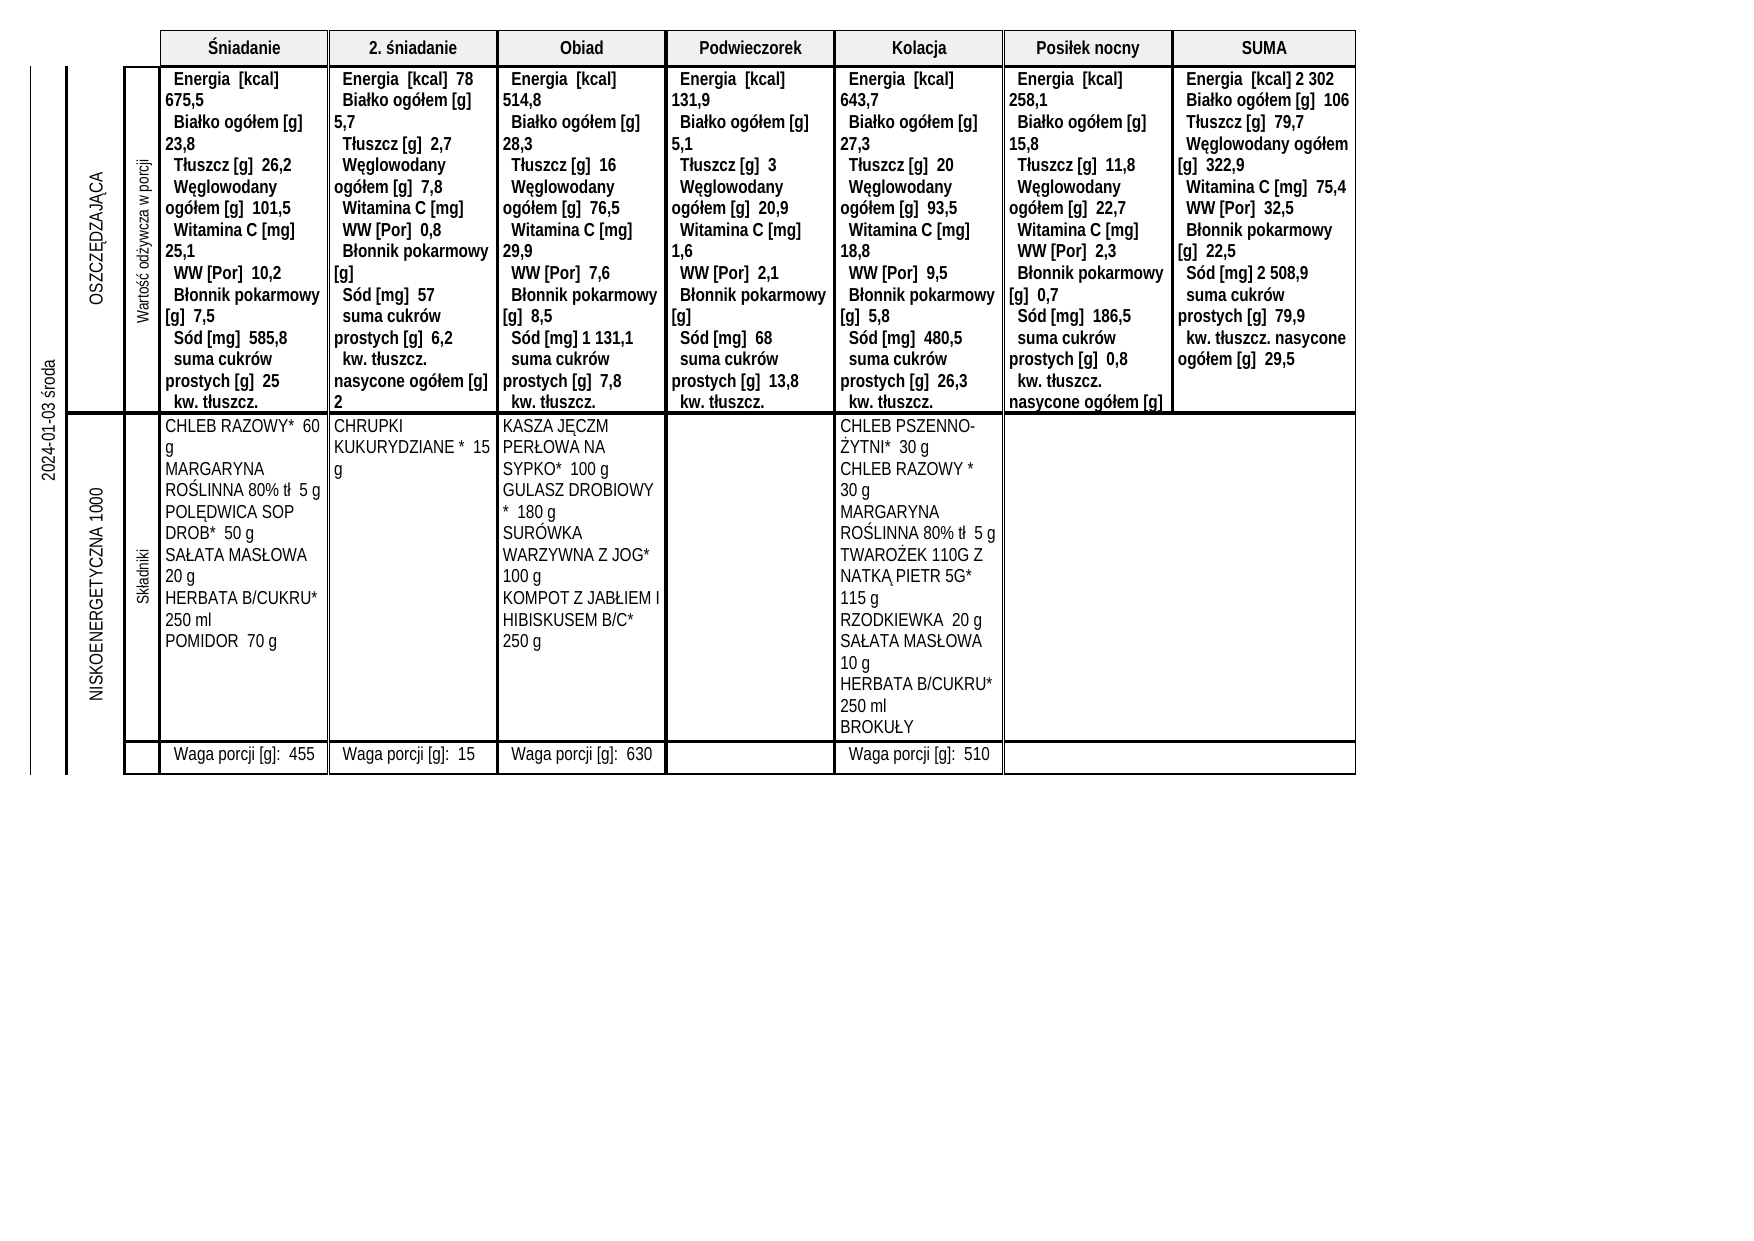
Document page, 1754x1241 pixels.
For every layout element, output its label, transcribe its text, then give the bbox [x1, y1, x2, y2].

table_header [66, 30, 124, 66]
table_cell [1356, 741, 1602, 775]
table_header Obiad [499, 31, 664, 65]
table_header SUMA [1174, 31, 1355, 65]
table_cell Waga porcji [g]: 510 [836, 743, 1002, 773]
table_cell Waga porcji [g]: 630 [499, 743, 664, 773]
table_cell Energia [kcal] 78 Białko ogółem [g] 5,7 Tłuszcz [g] 2,7 Węglowodany ogółem [g] 7,8 Witamina C [mg] WW [Por] 0,8 Błonnik pokarmowy [g] Sód [mg] 57 suma cukrów prostych [g] 6,2 kw. tłuszcz. nasycone ogółem [g] 2 [330, 68, 496, 411]
table_cell Energia [kcal] 131,9 Białko ogółem [g] 5,1 Tłuszcz [g] 3 Węglowodany ogółem [g] 20,9 Witamina C [mg] 1,6 WW [Por] 2,1 Błonnik pokarmowy [g] Sód [mg] 68 suma cukrów prostych [g] 13,8 kw. tłuszcz. nasycone ogółem [g] 1,8 [668, 68, 833, 411]
table_cell Energia [kcal] 258,1 Białko ogółem [g] 15,8 Tłuszcz [g] 11,8 Węglowodany ogółem [g] 22,7 Witamina C [mg] WW [Por] 2,3 Błonnik pokarmowy [g] 0,7 Sód [mg] 186,5 suma cukrów prostych [g] 0,8 kw. tłuszcz. nasycone ogółem [g] 4 [1005, 68, 1171, 411]
table_cell CHLEB RAZOWY* 60 g MARGARYNA ROŚLINNA 80% tł 5 g POLĘDWICA SOP DROB* 50 g SAŁATA MASŁOWA 20 g HERBATA B/CUKRU* 250 ml POMIDOR 70 g [161, 415, 327, 740]
table_cell [668, 415, 833, 740]
table_cell [1602, 413, 1693, 741]
table_cell OSZCZĘDZAJĄCA [68, 66, 123, 411]
table_cell Składniki [126, 415, 158, 740]
table_cell Wartość odżywcza w porcji [126, 68, 158, 411]
table_cell [126, 743, 158, 773]
table_cell Energia [kcal] 514,8 Białko ogółem [g] 28,3 Tłuszcz [g] 16 Węglowodany ogółem [g] 76,5 Witamina C [mg] 29,9 WW [Por] 7,6 Błonnik pokarmowy [g] 8,5 Sód [mg] 1 131,1 suma cukrów prostych [g] 7,8 kw. tłuszcz. nasycone ogółem [g] 4,6 [499, 68, 664, 411]
table_cell [1602, 66, 1693, 413]
table_header 2. śniadanie [330, 31, 496, 65]
table_cell Energia [kcal] 643,7 Białko ogółem [g] 27,3 Tłuszcz [g] 20 Węglowodany ogółem [g] 93,5 Witamina C [mg] 18,8 WW [Por] 9,5 Błonnik pokarmowy [g] 5,8 Sód [mg] 480,5 suma cukrów prostych [g] 26,3 kw. tłuszcz. nasycone ogółem [g] 7,1 [836, 68, 1002, 411]
table_cell [1356, 66, 1602, 413]
table_cell CHLEB PSZENNO-ŻYTNI* 30 g CHLEB RAZOWY * 30 g MARGARYNA ROŚLINNA 80% tł 5 g TWAROŻEK 110G Z NATKĄ PIETR 5G* 115 g RZODKIEWKA 20 g SAŁATA MASŁOWA 10 g HERBATA B/CUKRU* 250 ml BROKUŁY GOTOWANE 50 g [836, 415, 1002, 740]
table_header Podwieczorek [668, 31, 833, 65]
table_cell [1356, 413, 1602, 741]
table_cell Waga porcji [g]: 455 [161, 743, 327, 773]
table_cell Energia [kcal] 2 302 Białko ogółem [g] 106 Tłuszcz [g] 79,7 Węglowodany ogółem [g] 322,9 Witamina C [mg] 75,4 WW [Por] 32,5 Błonnik pokarmowy [g] 22,5 Sód [mg] 2 508,9 suma cukrów prostych [g] 79,9 kw. tłuszcz. nasycone ogółem [g] 29,5 [1174, 68, 1355, 411]
table_cell [1005, 743, 1355, 773]
table_header [1602, 30, 1693, 66]
table_cell 2024-01-03 środa [31, 66, 65, 775]
table_header Kolacja [836, 31, 1002, 65]
table_header Śniadanie [161, 31, 327, 65]
table_cell [1005, 415, 1355, 740]
table_cell NISKOENERGETYCZNA 1000 [68, 415, 123, 775]
table_cell KASZA JĘCZM PERŁOWA NA SYPKO* 100 g GULASZ DROBIOWY * 180 g SURÓWKA WARZYWNA Z JOG* 100 g KOMPOT Z JABŁIEM I HIBISKUSEM B/C* 250 g [499, 415, 664, 740]
table_cell [1602, 741, 1693, 775]
table_cell Energia [kcal] 675,5 Białko ogółem [g] 23,8 Tłuszcz [g] 26,2 Węglowodany ogółem [g] 101,5 Witamina C [mg] 25,1 WW [Por] 10,2 Błonnik pokarmowy [g] 7,5 Sód [mg] 585,8 suma cukrów prostych [g] 25 kw. tłuszcz. nasycone ogółem [g] 10 [161, 68, 327, 411]
table_cell Waga porcji [g]: 15 [330, 743, 496, 773]
table_header [125, 30, 160, 66]
table_header Posiłek nocny [1005, 31, 1171, 65]
table_cell [668, 743, 833, 773]
table_header [30, 30, 66, 66]
table_cell CHRUPKI KUKURYDZIANE * 15 g [330, 415, 496, 740]
table_header [1356, 30, 1602, 66]
